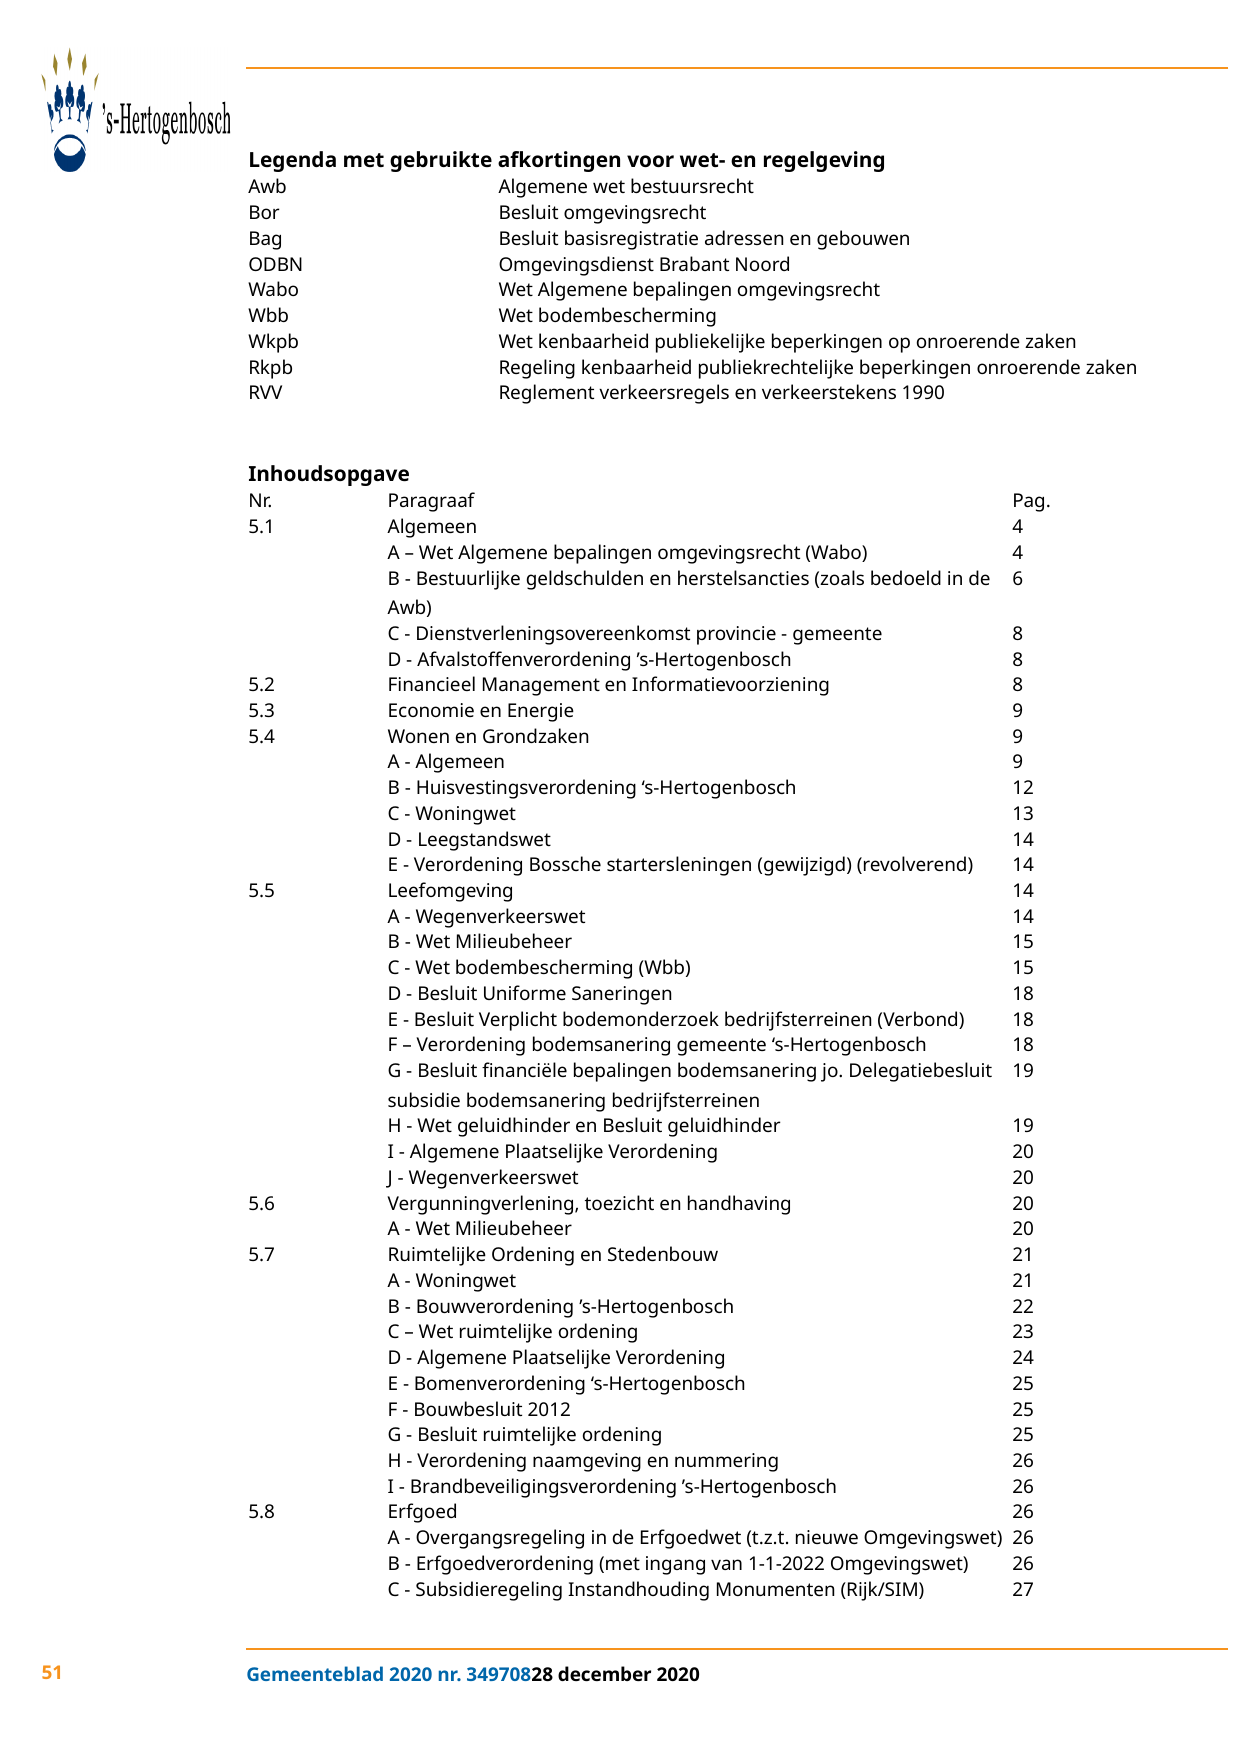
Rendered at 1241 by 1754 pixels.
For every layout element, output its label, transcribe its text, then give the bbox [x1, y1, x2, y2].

table_cell Wonen en Grondzaken [388, 723, 1012, 749]
table_cell B - Bouwverordening ’s-Hertogenbosch [388, 1293, 1012, 1318]
table_cell [248, 852, 387, 877]
table_cell [248, 565, 387, 620]
table_cell 21 [1012, 1267, 1152, 1293]
table_cell 5.8 [248, 1499, 387, 1524]
table_cell [248, 1058, 387, 1113]
picture [41, 47, 231, 172]
table_cell [248, 1396, 387, 1421]
table_cell Economie en Energie [388, 697, 1012, 723]
table_cell 8 [1012, 620, 1152, 646]
table_cell A - Algemeen [388, 749, 1012, 774]
table_cell F - Bouwbesluit 2012 [388, 1396, 1012, 1421]
table_cell J - Wegenverkeerswet [388, 1164, 1012, 1190]
table_cell A - Wegenverkeerswet [388, 903, 1012, 929]
table_cell 5.2 [248, 671, 387, 697]
table_cell 15 [1012, 929, 1152, 954]
table_cell 5.6 [248, 1190, 387, 1216]
table_cell Wet bodembescherming [498, 303, 1152, 328]
table_cell 8 [1012, 646, 1152, 671]
table_cell 20 [1012, 1139, 1152, 1164]
table_cell 4 [1012, 539, 1152, 565]
table_cell 14 [1012, 852, 1152, 877]
table_cell A – Wet Algemene bepalingen omgevingsrecht (Wabo) [388, 539, 1012, 565]
table_cell E - Besluit Verplicht bodemonderzoek bedrijfsterreinen (Verbond) [388, 1006, 1012, 1032]
table_cell [248, 1370, 387, 1396]
table_cell [248, 1267, 387, 1293]
table_cell 19 [1012, 1113, 1152, 1138]
table_cell [248, 1139, 387, 1164]
table_cell 25 [1012, 1396, 1152, 1421]
table_cell Rkpb [248, 354, 498, 379]
table_cell [248, 539, 387, 565]
table_cell 25 [1012, 1421, 1152, 1447]
table_cell Financieel Management en Informatievoorziening [388, 671, 1012, 697]
table_cell Besluit basisregistratie adressen en gebouwen [498, 225, 1152, 251]
table_cell 14 [1012, 903, 1152, 929]
table_cell B - Wet Milieubeheer [388, 929, 1012, 954]
table_cell [248, 980, 387, 1006]
table_cell H - Verordening naamgeving en nummering [388, 1447, 1012, 1473]
table_cell [248, 1113, 387, 1138]
table_cell 14 [1012, 826, 1152, 852]
table_cell H - Wet geluidhinder en Besluit geluidhinder [388, 1113, 1012, 1138]
table_cell Algemeen [388, 513, 1012, 539]
table_cell 5.7 [248, 1241, 387, 1267]
table_cell 8 [1012, 671, 1152, 697]
table_cell [248, 1524, 387, 1550]
table_cell 4 [1012, 513, 1152, 539]
table_cell [248, 646, 387, 671]
table_cell Ruimtelijke Ordening en Stedenbouw [388, 1241, 1012, 1267]
table_cell G - Besluit ruimtelijke ordening [388, 1421, 1012, 1447]
table_cell 26 [1012, 1524, 1152, 1550]
table_cell Wet Algemene bepalingen omgevingsrecht [498, 277, 1152, 302]
table_cell 5.3 [248, 697, 387, 723]
table_cell [248, 1293, 387, 1318]
table_cell Wabo [248, 277, 498, 302]
table_cell [248, 1344, 387, 1370]
table_cell 9 [1012, 723, 1152, 749]
table_cell 9 [1012, 749, 1152, 774]
table_cell 5.4 [248, 723, 387, 749]
table_cell [248, 800, 387, 826]
table_cell Reglement verkeersregels en verkeerstekens 1990 [498, 380, 1152, 405]
table_cell 23 [1012, 1319, 1152, 1344]
table_cell 21 [1012, 1241, 1152, 1267]
table_cell 22 [1012, 1293, 1152, 1318]
table_cell 13 [1012, 800, 1152, 826]
table_cell D - Besluit Uniforme Saneringen [388, 980, 1012, 1006]
table_cell [248, 1550, 387, 1576]
table_cell 26 [1012, 1499, 1152, 1524]
table_cell 27 [1012, 1576, 1152, 1602]
table_cell Wet kenbaarheid publiekelijke beperkingen op onroerende zaken [498, 328, 1152, 354]
table_cell [248, 1006, 387, 1032]
table_cell [248, 955, 387, 980]
table_cell F – Verordening bodemsanering gemeente ‘s-Hertogenbosch [388, 1032, 1012, 1057]
table_cell [248, 1032, 387, 1057]
table_header Awb [248, 174, 498, 199]
table_cell Besluit omgevingsrecht [498, 200, 1152, 225]
table_header Paragraaf [388, 488, 1012, 513]
table_cell [248, 929, 387, 954]
table_cell [248, 620, 387, 646]
table_cell 18 [1012, 980, 1152, 1006]
table_cell 18 [1012, 1032, 1152, 1057]
table_cell B - Huisvestingsverordening ‘s-Hertogenbosch [388, 774, 1012, 800]
table_cell C - Wet bodembescherming (Wbb) [388, 955, 1012, 980]
table_cell D - Algemene Plaatselijke Verordening [388, 1344, 1012, 1370]
table_cell 20 [1012, 1164, 1152, 1190]
table_cell C - Woningwet [388, 800, 1012, 826]
table_cell Erfgoed [388, 1499, 1012, 1524]
table_cell Vergunningverlening, toezicht en handhaving [388, 1190, 1012, 1216]
table_cell A - Wet Milieubeheer [388, 1216, 1012, 1241]
table_cell Omgevingsdienst Brabant Noord [498, 251, 1152, 277]
table_cell 20 [1012, 1190, 1152, 1216]
table_cell 5.1 [248, 513, 387, 539]
table_cell C – Wet ruimtelijke ordening [388, 1319, 1012, 1344]
table_cell ODBN [248, 251, 498, 277]
table_cell 6 [1012, 565, 1152, 620]
table_cell Regeling kenbaarheid publiekrechtelijke beperkingen onroerende zaken [498, 354, 1152, 379]
table_cell [248, 774, 387, 800]
table_cell [248, 826, 387, 852]
table_cell 18 [1012, 1006, 1152, 1032]
table_cell 26 [1012, 1473, 1152, 1499]
table_cell 19 [1012, 1058, 1152, 1113]
table_cell [248, 903, 387, 929]
table_cell Wkpb [248, 328, 498, 354]
table_cell E - Bomenverordening ‘s-Hertogenbosch [388, 1370, 1012, 1396]
table_cell 26 [1012, 1447, 1152, 1473]
table_cell D - Leegstandswet [388, 826, 1012, 852]
table_header Pag. [1012, 488, 1152, 513]
table_cell B - Bestuurlijke geldschulden en herstelsancties (zoals bedoeld in de Awb) [388, 565, 1012, 620]
table_cell 24 [1012, 1344, 1152, 1370]
table_cell [248, 1447, 387, 1473]
table_cell 20 [1012, 1216, 1152, 1241]
table_cell I - Brandbeveiligingsverordening ’s-Hertogenbosch [388, 1473, 1012, 1499]
table_cell 26 [1012, 1550, 1152, 1576]
table_cell D - Afvalstoffenverordening ’s-Hertogenbosch [388, 646, 1012, 671]
table_cell 5.5 [248, 877, 387, 903]
table_header Nr. [248, 488, 387, 513]
table_cell A - Overgangsregeling in de Erfgoedwet (t.z.t. nieuwe Omgevingswet) [388, 1524, 1012, 1550]
table_cell 9 [1012, 697, 1152, 723]
table_cell [248, 1164, 387, 1190]
table_cell 14 [1012, 877, 1152, 903]
table_cell [248, 1421, 387, 1447]
table_cell B - Erfgoedverordening (met ingang van 1-1-2022 Omgevingswet) [388, 1550, 1012, 1576]
table_cell [248, 749, 387, 774]
table_cell [248, 1216, 387, 1241]
table_cell C - Subsidieregeling Instandhouding Monumenten (Rijk/SIM) [388, 1576, 1012, 1602]
table_cell Leefomgeving [388, 877, 1012, 903]
text Legenda met gebruikte afkortingen voor wet- en regelgeving [248, 145, 1152, 174]
table_cell Bag [248, 225, 498, 251]
table_cell 12 [1012, 774, 1152, 800]
table_cell RVV [248, 380, 498, 405]
table_cell 15 [1012, 955, 1152, 980]
table_cell I - Algemene Plaatselijke Verordening [388, 1139, 1012, 1164]
table_cell 25 [1012, 1370, 1152, 1396]
table_cell G - Besluit financiële bepalingen bodemsanering jo. Delegatiebesluit subsidie bodemsanering bedrijfsterreinen [388, 1058, 1012, 1113]
table_cell Wbb [248, 303, 498, 328]
table_cell A - Woningwet [388, 1267, 1012, 1293]
table_header Algemene wet bestuursrecht [498, 174, 1152, 199]
table_cell C - Dienstverleningsovereenkomst provincie - gemeente [388, 620, 1012, 646]
table_cell [248, 1473, 387, 1499]
table_cell E - Verordening Bossche startersleningen (gewijzigd) (revolverend) [388, 852, 1012, 877]
table_cell [248, 1576, 387, 1602]
table_cell [248, 1319, 387, 1344]
text Inhoudsopgave [248, 459, 1152, 487]
table_cell Bor [248, 200, 498, 225]
